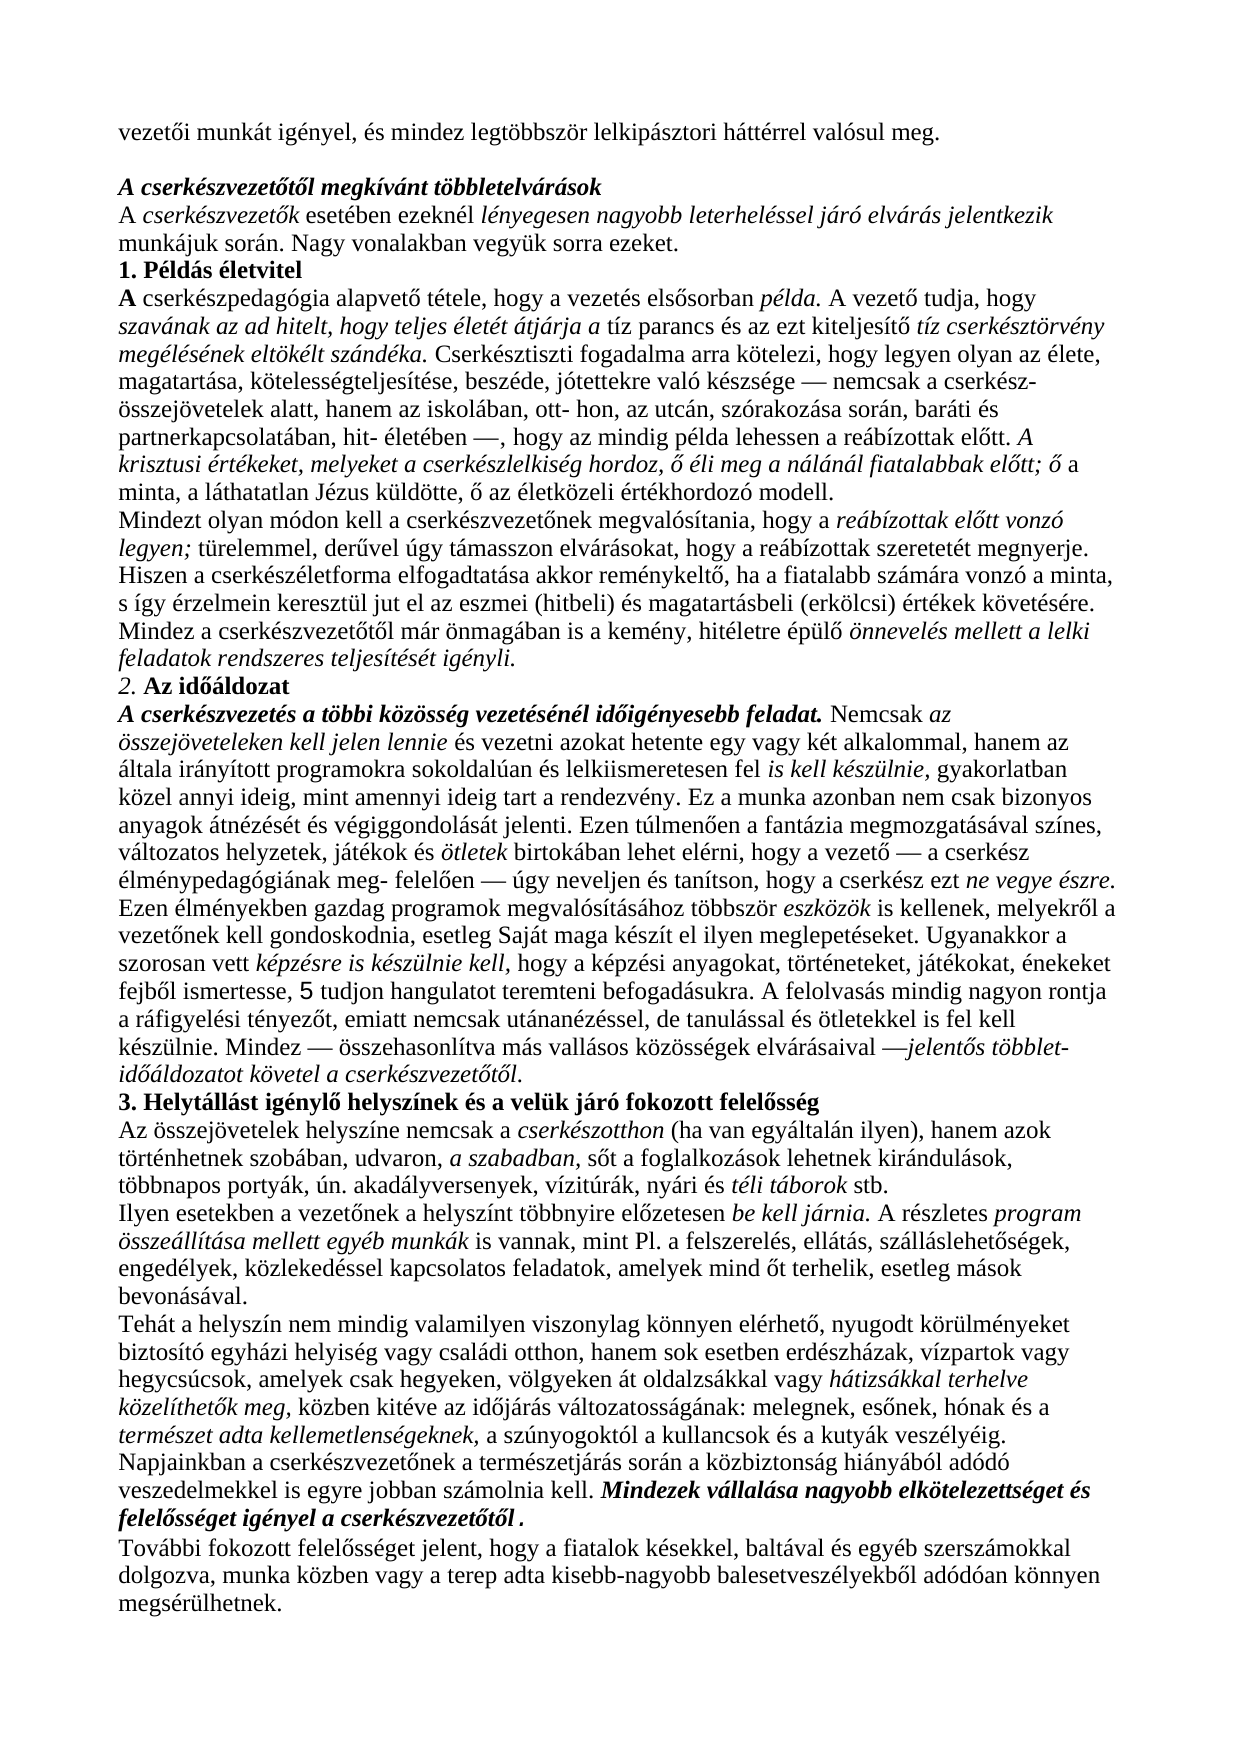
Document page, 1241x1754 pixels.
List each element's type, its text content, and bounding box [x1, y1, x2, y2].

table_header vezetői munkát igényel, és mindez legtöbbször lelkipásztori háttérrel valósul meg. A cserkészvezetőtől megkívánt többletelvárások A cserkészvezetők esetében ezeknél lényegesen nagyobb leterheléssel járó elvárás jelentkezik munkájuk során. Nagy vonalakban vegyük sorra ezeket. 1. Példás életvitel A cserkészpedagógia alapvető tétele, hogy a vezetés elsősorban példa. A vezető tudja, hogy szavának az ad hitelt, hogy teljes életét átjárja a tíz parancs és az ezt kiteljesítő tíz cserkésztörvény megélésének eltökélt szándéka. Cserkésztiszti fogadalma arra kötelezi, hogy legyen olyan az élete, magatartása, kötelességteljesítése, beszéde, jótettekre való készsége — nemcsak a cserkész-összejövetelek alatt, hanem az iskolában, ott- hon, az utcán, szórakozása során, baráti és partnerkapcsolatában, hit- életében —‚ hogy az mindig példa lehessen a reábízottak előtt. A krisztusi értékeket, melyeket a cserkészlelkiség hordoz, ő éli meg a nálánál fiatalabbak előtt; ő a minta, a láthatatlan Jézus küldötte, ő az életközeli értékhordozó modell. Mindezt olyan módon kell a cserkészvezetőnek megvalósítania, hogy a reábízottak előtt vonzó legyen; türelemmel, derűvel úgy támasszon elvárásokat, hogy a reábízottak szeretetét megnyerje. Hiszen a cserkészéletforma elfogadtatása akkor reménykeltő, ha a fiatalabb számára vonzó a minta, s így érzelmein keresztül jut el az eszmei (hitbeli) és magatartásbeli (erkölcsi) értékek követésére. Mindez a cserkészvezetőtől már önmagában is a kemény, hitéletre épülő önnevelés mellett a lelki feladatok rendszeres teljesítését igényli. 2. Az időáldozat A cserkészvezetés a többi közösség vezetésénél időigényesebb feladat. Nemcsak az összejöveteleken kell jelen lennie és vezetni azokat hetente egy vagy két alkalommal, hanem az általa irányított programokra sokoldalúan és lelkiismeretesen fel is kell készülnie, gyakorlatban közel annyi ideig, mint amennyi ideig tart a rendezvény. Ez a munka azonban nem csak bizonyos anyagok átnézését és végiggondolását jelenti. Ezen túlmenően a fantázia megmozgatásával színes, változatos helyzetek, játékok és ötletek birtokában lehet elérni, hogy a vezető — a cserkész élménypedagógiának meg- felelően — úgy neveljen és tanítson, hogy a cserkész ezt ne vegye észre. Ezen élményekben gazdag programok megvalósításához többször eszközök is kellenek, melyekről a vezetőnek kell gondoskodnia, esetleg Saját maga készít el ilyen meglepetéseket. Ugyanakkor a szorosan vett képzésre is készülnie kell, hogy a képzési anyagokat, történeteket, játékokat, énekeket fejből ismertesse, 5 tudjon hangulatot teremteni befogadásukra. A felolvasás mindig nagyon rontja a ráfigyelési tényezőt, emiatt nemcsak utánanézéssel, de tanulással és ötletekkel is fel kell készülnie. Mindez — összehasonlítva más vallásos közösségek elvárásaival —jelentős többlet-időáldozatot követel a cserkészvezetőtől. 3. Helytállást igénylő helyszínek és a velük járó fokozott felelősség Az összejövetelek helyszíne nemcsak a cserkészotthon (ha van egyáltalán ilyen), hanem azok történhetnek szobában, udvaron, a szabadban, sőt a foglalkozások lehetnek kirándulások, többnapos portyák, ún. akadályversenyek, vízitúrák, nyári és téli táborok stb. Ilyen esetekben a vezetőnek a helyszínt többnyire előzetesen be kell járnia. A részletes program összeállítása mellett egyéb munkák is vannak, mint Pl. a felszerelés, ellátás, szálláslehetőségek, engedélyek, közlekedéssel kapcsolatos feladatok, amelyek mind őt terhelik, esetleg mások bevonásával. Tehát a helyszín nem mindig valamilyen viszonylag könnyen elérhető, nyugodt körülményeket biztosító egyházi helyiség vagy családi otthon, hanem sok esetben erdészházak, vízpartok vagy hegycsúcsok, amelyek csak hegyeken, völgyeken át oldalzsákkal vagy hátizsákkal terhelve közelíthetők meg, közben kitéve az időjárás változatosságának: melegnek, esőnek, hónak és a természet adta kellemetlenségeknek, a szúnyogoktól a kullancsok és a kutyák veszélyéig. Napjainkban a cserkészvezetőnek a természetjárás során a közbiztonság hiányából adódó veszedelmekkel is egyre jobban számolnia kell. Mindezek vállalása nagyobb elkötelezettséget és felelősséget igényel a cserkészvezetőtől. További fokozott felelősséget jelent, hogy a fiatalok késekkel, baltával és egyéb szerszámokkal dolgozva, munka közben vagy a terep adta kisebb-nagyobb balesetveszélyekből adódóan könnyen megsérülhetnek. [118, 118, 1122, 1617]
